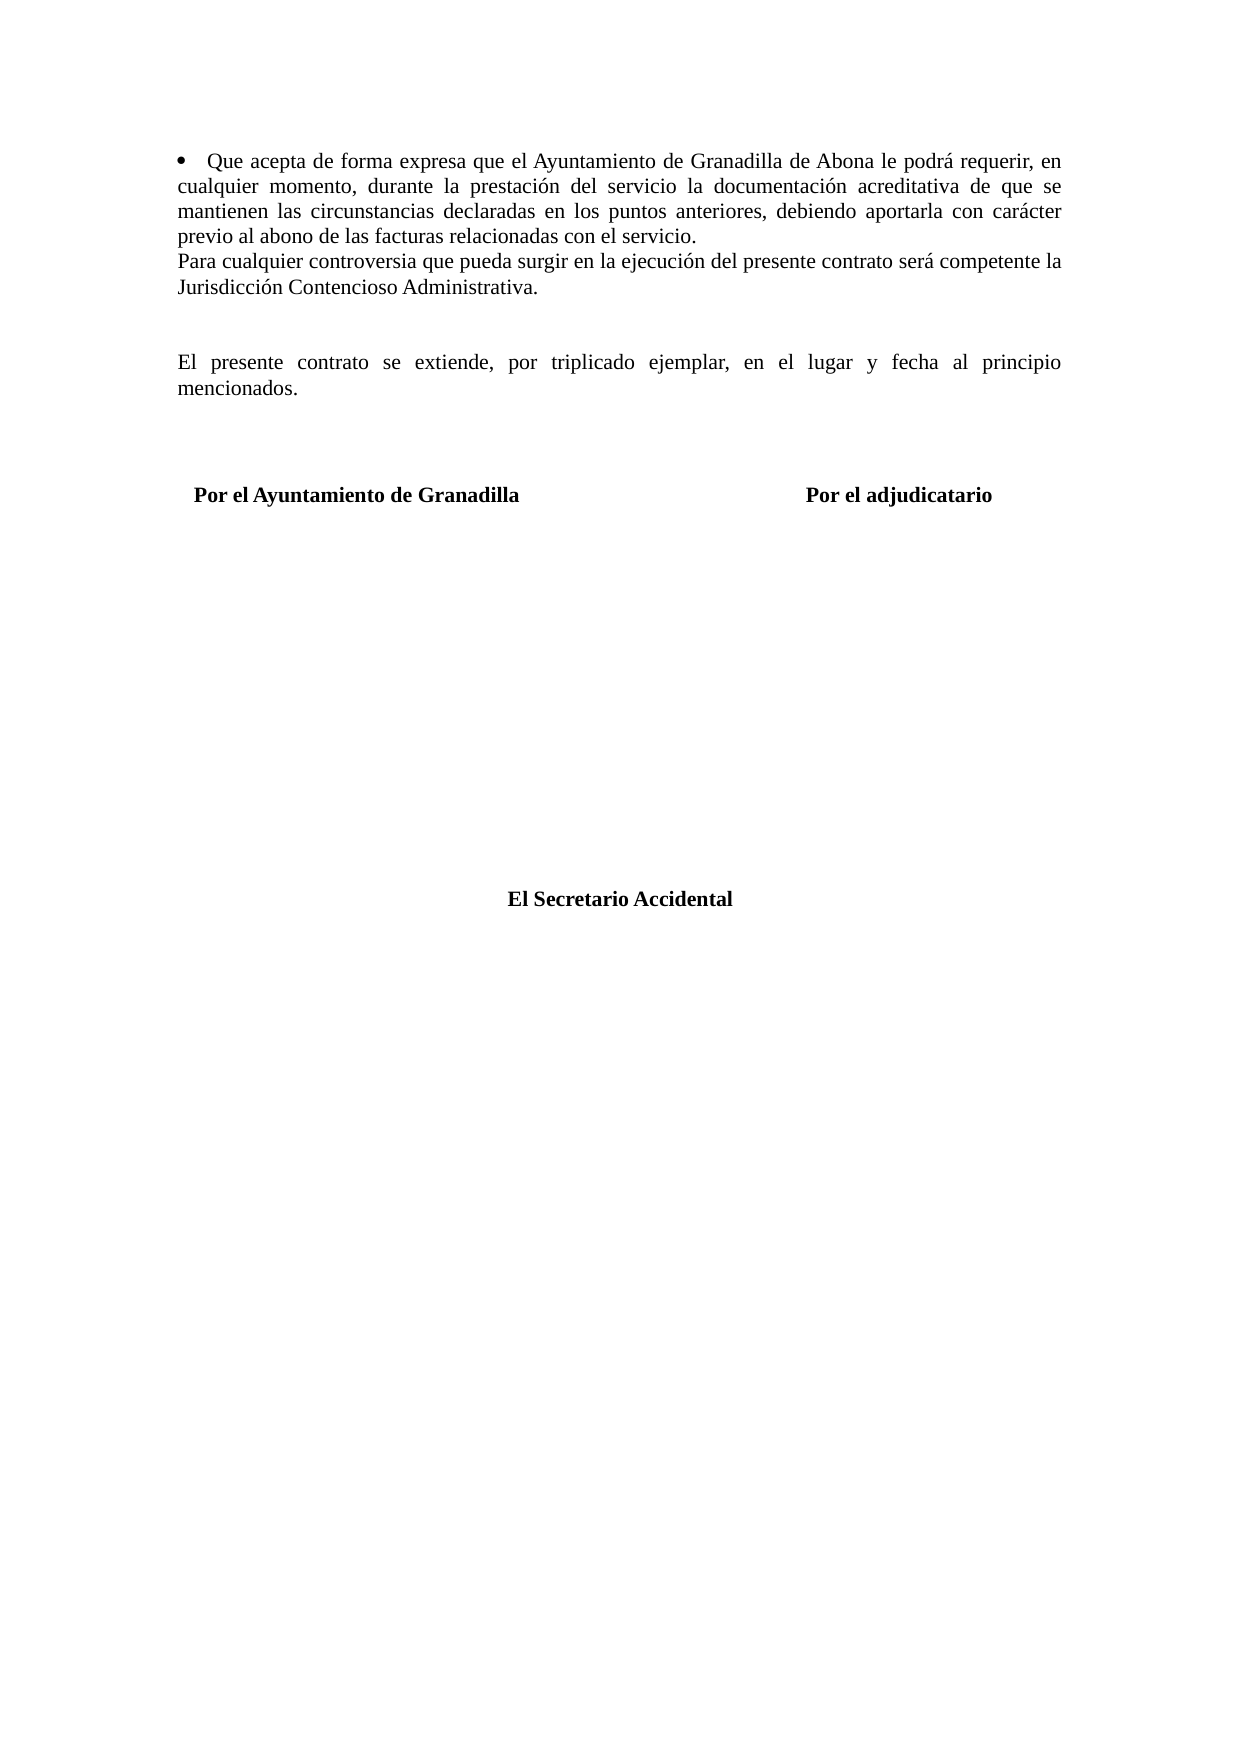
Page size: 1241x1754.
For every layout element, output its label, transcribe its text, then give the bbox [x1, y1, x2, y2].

list Que acepta de forma expresa que el Ayuntamiento de Granadilla de Abona le podrá requerir, en cualquier momento, durante la prestación del servicio la documentación acreditativa de que se mantienen las circunstancias declaradas en los puntos anteriores, debiendo aportarla con carácter previo al abono de las facturas relacionadas con el servicio. [177, 148, 1063, 248]
text Para cualquier controversia que pueda surgir en la ejecución del presente contrato será competente la Jurisdicción Contencioso Administrativa. [177, 248, 1063, 299]
text Por el Ayuntamiento de Granadilla Por el adjudicatario [177, 482, 1063, 508]
subtitle El presente contrato se extiende, por triplicado ejemplar, en el lugar y fecha al principio mencionados. [177, 349, 1063, 400]
text El Secretario Accidental [177, 886, 1063, 911]
